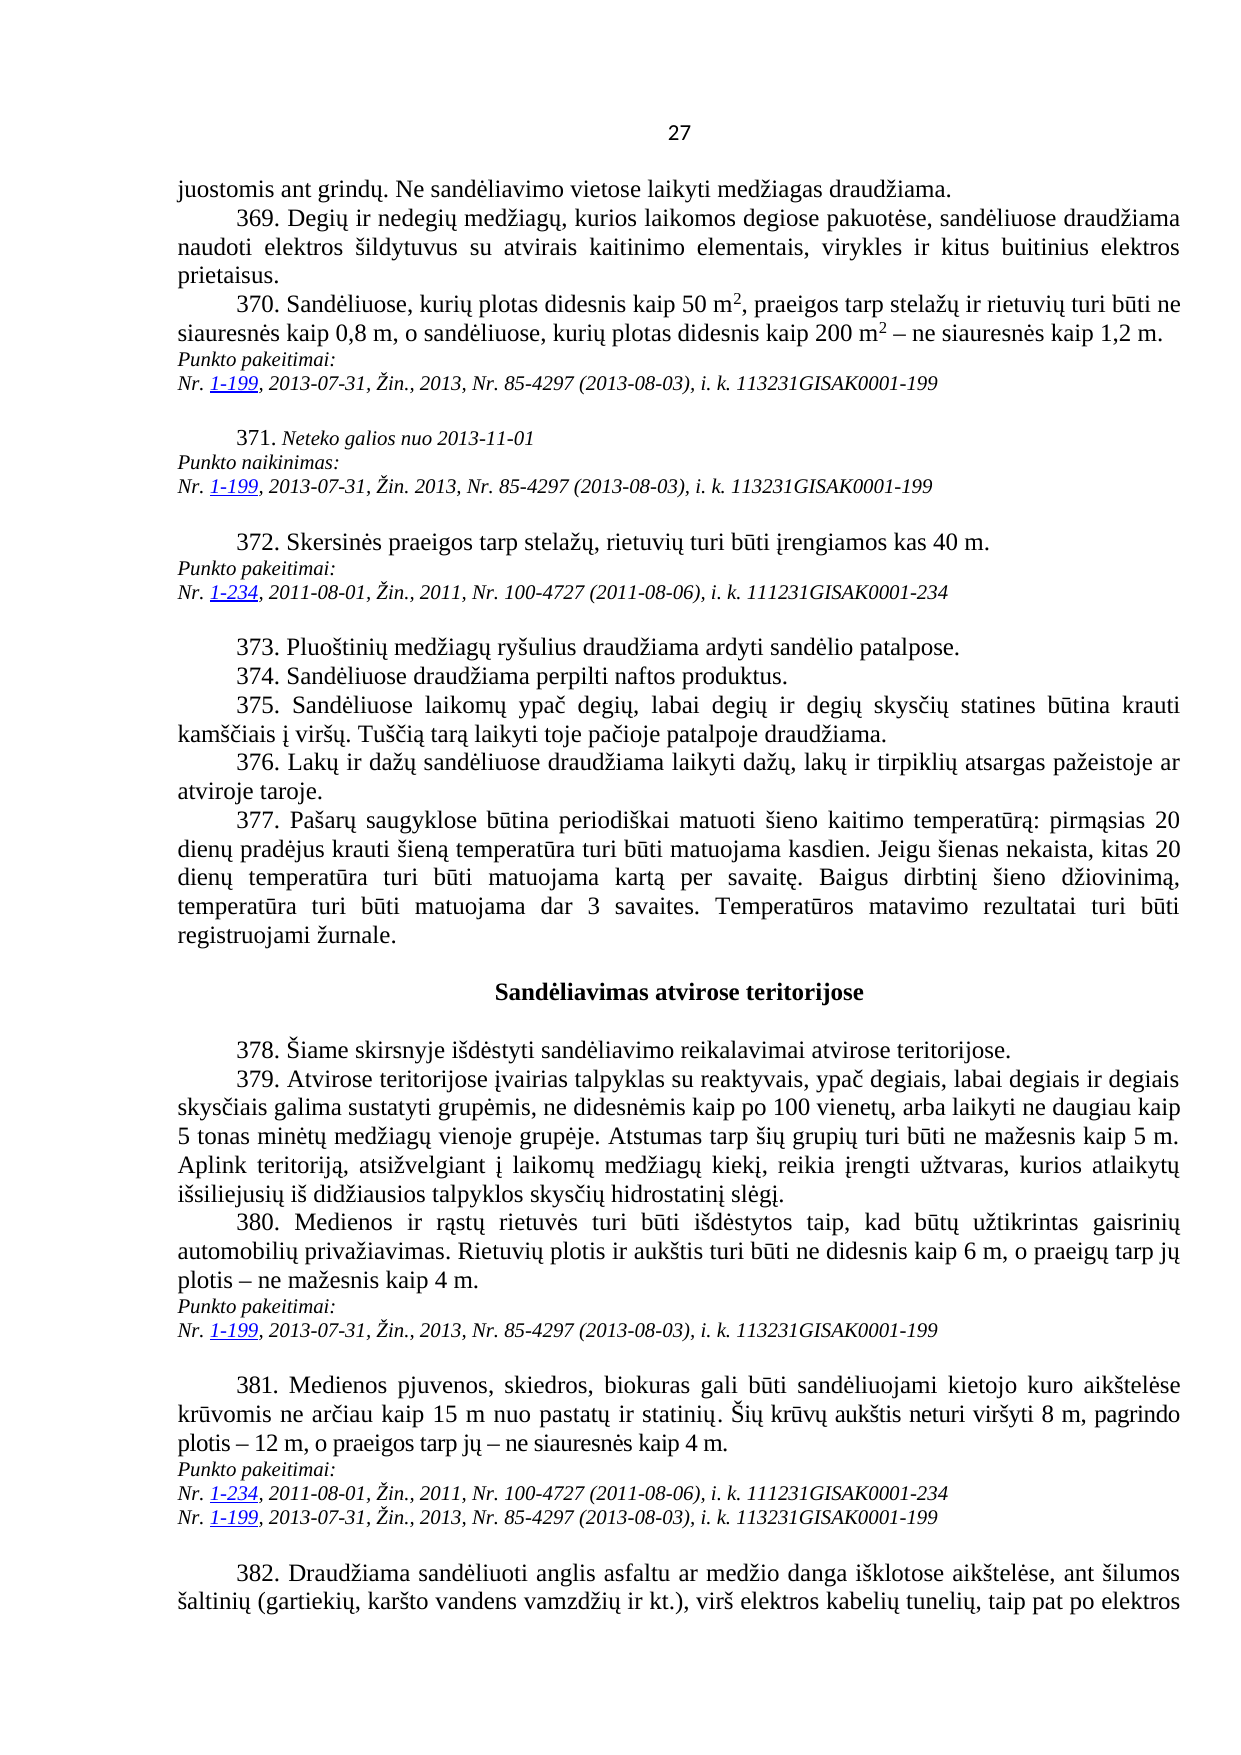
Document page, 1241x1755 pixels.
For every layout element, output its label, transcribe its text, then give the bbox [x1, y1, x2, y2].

text 369. Degių ir nedegių medžiagų, kurios laikomos degiose pakuotėse, sandėliuose draudžiama naudoti elektros šildytuvus su atvirais kaitinimo elementais, virykles ir kitus buitinius elektros prietaisus. [177, 203, 1181, 289]
text Punkto naikinimas: [177, 450, 1181, 474]
text 381. Medienos pjuvenos, skiedros, biokuras gali būti sandėliuojami kietojo kuro aikštelėse krūvomis ne arčiau kaip 15 m nuo pastatų ir statinių. Šių krūvų aukštis neturi viršyti 8 m, pagrindo plotis – 12 m, o praeigos tarp jų – ne siauresnės kaip 4 m. [177, 1371, 1181, 1457]
text Punkto pakeitimai: [177, 347, 1181, 371]
text 377. Pašarų saugyklose būtina periodiškai matuoti šieno kaitimo temperatūrą: pirmąsias 20 dienų pradėjus krauti šieną temperatūra turi būti matuojama kasdien. Jeigu šienas nekaista, kitas 20 dienų temperatūra turi būti matuojama kartą per savaitę. Baigus dirbtinį šieno džiovinimą, temperatūra turi būti matuojama dar 3 savaites. Temperatūros matavimo rezultatai turi būti registruojami žurnale. [177, 805, 1181, 949]
text Punkto pakeitimai: [177, 1457, 1181, 1481]
text 379. Atvirose teritorijose įvairias talpyklas su reaktyvais, ypač degiais, labai degiais ir degiais skysčiais galima sustatyti grupėmis, ne didesnėmis kaip po 100 vienetų, arba laikyti ne daugiau kaip 5 tonas minėtų medžiagų vienoje grupėje. Atstumas tarp šių grupių turi būti ne mažesnis kaip 5 m. Aplink teritoriją, atsižvelgiant į laikomų medžiagų kiekį, reikia įrengti užtvaras, kurios atlaikytų išsiliejusių iš didžiausios talpyklos skysčių hidrostatinį slėgį. [177, 1064, 1181, 1207]
text Punkto pakeitimai: [177, 556, 1181, 579]
text 376. Lakų ir dažų sandėliuose draudžiama laikyti dažų, lakų ir tirpiklių atsargas pažeistoje ar atviroje taroje. [177, 747, 1181, 805]
text Nr. 1-234, 2011-08-01, Žin., 2011, Nr. 100-4727 (2011-08-06), i. k. 111231GISAK0001-234 [177, 579, 1181, 604]
text 370. Sandėliuose, kurių plotas didesnis kaip 50 m2, praeigos tarp stelažų ir rietuvių turi būti ne siauresnės kaip 0,8 m, o sandėliuose, kurių plotas didesnis kaip 200 m2 – ne siauresnės kaip 1,2 m. [177, 289, 1181, 347]
text Nr. 1-234, 2011-08-01, Žin., 2011, Nr. 100-4727 (2011-08-06), i. k. 111231GISAK0001-234 [177, 1481, 1181, 1505]
text Sandėliavimas atvirose teritorijose [177, 977, 1181, 1006]
text Nr. 1-199, 2013-07-31, Žin., 2013, Nr. 85-4297 (2013-08-03), i. k. 113231GISAK0001-199 [177, 371, 1181, 395]
text 372. Skersinės praeigos tarp stelažų, rietuvių turi būti įrengiamos kas 40 m. [177, 527, 1181, 556]
text 375. Sandėliuose laikomų ypač degių, labai degių ir degių skysčių statines būtina krauti kamščiais į viršų. Tuščią tarą laikyti toje pačioje patalpoje draudžiama. [177, 690, 1181, 747]
text 373. Pluoštinių medžiagų ryšulius draudžiama ardyti sandėlio patalpose. [177, 632, 1181, 661]
text 382. Draudžiama sandėliuoti anglis asfaltu ar medžio danga išklotose aikštelėse, ant šilumos šaltinių (gartiekių, karšto vandens vamzdžių ir kt.), virš elektros kabelių tunelių, taip pat po elektros [177, 1558, 1181, 1615]
text Nr. 1-199, 2013-07-31, Žin., 2013, Nr. 85-4297 (2013-08-03), i. k. 113231GISAK0001-199 [177, 1318, 1181, 1342]
text Nr. 1-199, 2013-07-31, Žin., 2013, Nr. 85-4297 (2013-08-03), i. k. 113231GISAK0001-199 [177, 1505, 1181, 1529]
text 378. Šiame skirsnyje išdėstyti sandėliavimo reikalavimai atvirose teritorijose. [177, 1035, 1181, 1064]
text 380. Medienos ir rąstų rietuvės turi būti išdėstytos taip, kad būtų užtikrintas gaisrinių automobilių privažiavimas. Rietuvių plotis ir aukštis turi būti ne didesnis kaip 6 m, o praeigų tarp jų plotis – ne mažesnis kaip 4 m. [177, 1207, 1181, 1294]
text Punkto pakeitimai: [177, 1294, 1181, 1318]
text 374. Sandėliuose draudžiama perpilti naftos produktus. [177, 661, 1181, 690]
text Nr. 1-199, 2013-07-31, Žin. 2013, Nr. 85-4297 (2013-08-03), i. k. 113231GISAK0001-199 [177, 474, 1181, 498]
text juostomis ant grindų. Ne sandėliavimo vietose laikyti medžiagas draudžiama. [177, 174, 1181, 203]
text 371. Neteko galios nuo 2013-11-01 [177, 423, 1181, 450]
